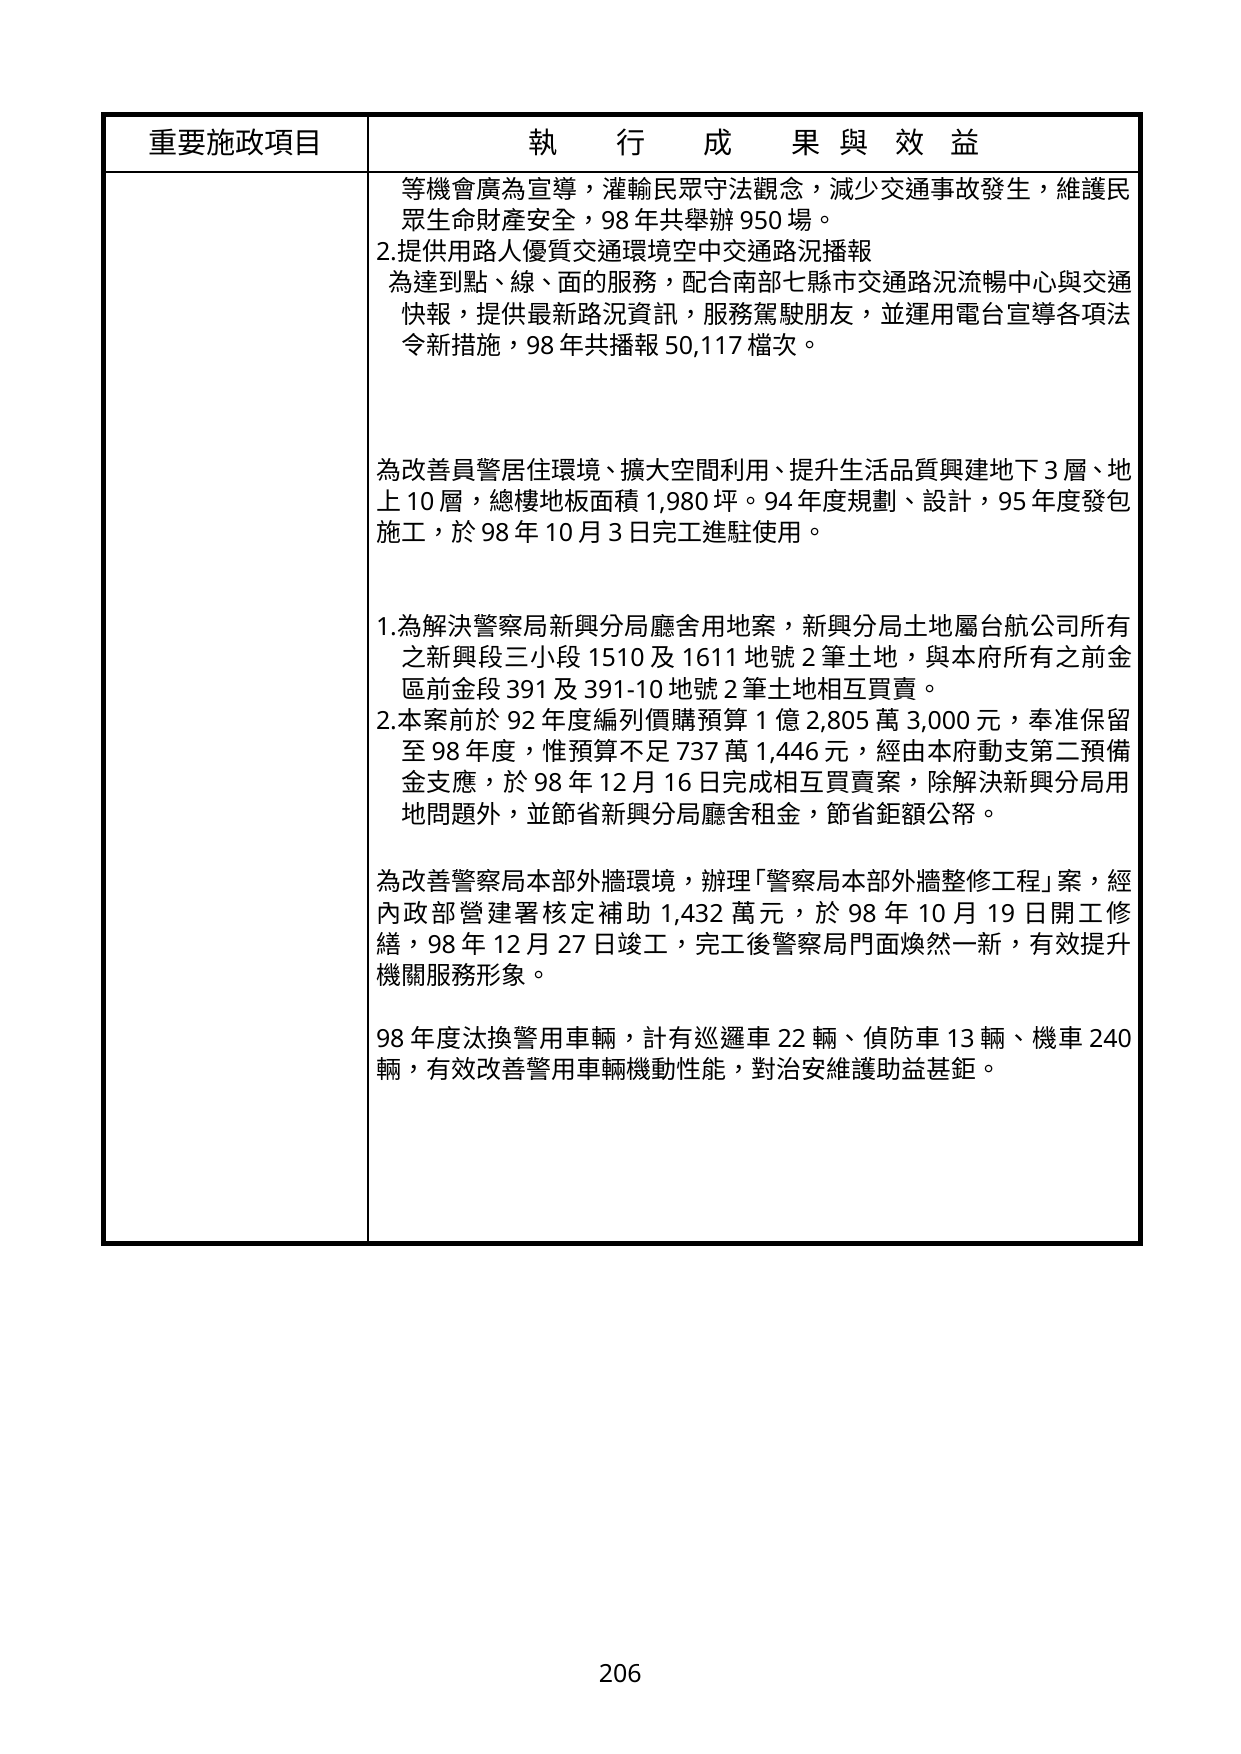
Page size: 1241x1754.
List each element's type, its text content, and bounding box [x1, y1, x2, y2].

table_header 執 行 成 果 與 效 益 [369, 117, 1138, 171]
table_header 重要施政項目 [106, 117, 367, 171]
table_cell [106, 173, 367, 1241]
table_cell 厲行公文稽查提高公文時效及品質。 1.每月定時稽催逾期未辦公文，瞭解各單位辦理公文情形，98年度稽催逾期公文計84 件。 2.98年度公文檢查，自10月13日至10月30日檢查警察局所屬分局暨各科、室、中心、大隊、隊。 對重要工作及工程等實施列管發揮工作績效。 1.依據市政會議主席指示及決議事項辦理。 2.本年度列管10萬元以上營繕工程12案，一般財物採購67案，均依規定列管，每月查詢辦理進度，簽陳機關首長核閱，主辦單位均能全力執行，以符合預定進度。 1.研究與督考 (1)辦理年度施政計畫及各項工作報告 依規定配合年度預算及實際需要編訂98-101年中程施政計畫、年度施政綱要、年度施政計畫與先期作業審查、辦理年度績效評核、年度施政績效成果報告等。 向市議會及立、監委蒞臨高雄市考(巡)察時提出工作報告。 (2)分局、派出所導入ISO品質管理系統 依據內政部警政署97年2月20日警署秘字第0970033177號函，各直轄市、縣市警察局執行ISO9001品質管理系統稽核作業，自即日起由「警察機關提升服務品質推動計畫」接續執行，警察局98年度稽核工作納常態管理方式。 (3)辦理各類人民陳情案件管考 本年度處理院、部、署長電子信箱394件，市長信箱5,633件，局長信箱1,518件，一般人民陳情案件電子信箱7,950件，里業務會報104件，合計15,599件。 (4)發行「港都警政」期刊 報導警政作為與優良績效，闢建警民溝通平台，分送各機關、團體及里鄰長等，深入社區傳達警政訊息，目前已發行至第24期，每期約18,000本，獲得諸多正面迴響，扮演著警政行銷的重要界面。 2.文書處理及檔案管理 依照「文書處理手冊」、「高雄市政府文書處理實施要點」、「公文電子交換推廣執行計畫」、「檔案法」及其他有關法令辦理。 1.整備作業機制，健全業務管理 配合行政程序法規定暨本市治安需求，定期檢討警察局主管自治條例及相關行政指導計畫，達到依法行政、正確執法之要求。98年11月13日高市警法字第0980069188號函頒「高雄市政府警察局強化法制作業推展計畫」乙種。 2.強化服務功能、維護員警權益 (1)因公涉訟部分：洩露國防以外秘密罪2件3人、傷害罪1件1人、圖利罪1件3人，計4件7人，進行追蹤訪視，提供法律協助，確保員警權益，適時傳遞關懷員警之用心。 (2)受理國賠事件部分：計有16件。 3.規劃法制訓練，提升執法效能 (1)毎季規劃結合常年教育學科訓練，納入法律知識教育課程，針對重要警察相關法令，辦理法律知識專業講習，並舉行4次法令測驗。 (2)編印「2009年世界運動會警察勤務常用法令輯要」，分發各勤務單位參考，並獲國立中央圖書館、市立圖書館、警大及警專等學術單位典藏。 (3)依據法理並參酌臺北市作法，研擬「遊行陳抗專區」專案研究報告，以供本市辦理世界運動會期間，處理群眾事件之參考。 4.充實法制資訊、因應治安需求 購置法律百科全書，充實警察局法律圖書室書籍；訂閱月旦法學台灣法學雜誌等月刊等，計84本，供員警閱覽(借閱)，藉以提升員警法學新知。 5.結合民間資源，厚實服務質量 98年度分別於2月24日、4月28日、6月4日、9月9日、10月30日及12月25日，共計6次邀請義務法律顧問至警察局進行法律諮詢座談會，並將座談內容作成紀錄函發各單位供同仁執法上之參考。 6.建構聯繫網路，強化法律諮詢 為適時提供員警最新法律工具書，提升執法品質與效能，精進法律常識，協助警察局同仁訂購98年版口袋型「警察法令輯要」1,027冊，俾同仁即時參酌最新法令。 1.厲行人事公開與考核，及時獎懲，以激勵士氣 (1)厲行人事公開，對員警之陞遷，均依「公務人員陞遷法」、「警察人員陞遷辦法」規定，提本局人事甄審委員會，衡 酌當事人之年齡、體力、品操、學經歷、才幹等條件並兼顧其家庭之安定，力求適才適所。 (2)新進人員： 警察官職務依本局缺額情形，報請警政署按專長分發警察大學畢業生及各縣市統調調入警察局人員，俾使學以致用，本府警察局98年度計獲分發警大畢業生及統調人員共28名。 一般行政及技術人員除由現職人員合於資格者調升外，均報請市府轉報行政院人事行政局分發考試及格人員派補，本府警察局98年初等考試一般行政類科98年4月份分發4人，98年地方政府特種考試三等考試人事行政類科分發1人、技術員1人、五等考試一般行政類科分發7人，98年10月份高考三級機械工程、土木工程各分發1人，共計15人。 (3)依據「公務人員考績法」、「公務員懲戒法」、「警察人員管理條例」、「警察人員獎懲標準」、「行政程序法」等有關規定辦理重獎重懲、即獎即懲，以適時獎優汰劣，發揮獎懲功效，本府警察局98年全年辦理獎勵案件總計89,716人次，懲處案件總計2,353人次，懲戒4人次，免職1人。 (4)員警考績以平時考核為重要依據，並依「公務人員考績法」、「行政院及所屬機關公務人員平時考核要點」及銓敘部有關規定辦理。 2.照顧退休員警及在職亡故暨因公殉職員工遺眷 (1)賡續辦理退休、因公殉職員工及在職亡故員工遺眷三節慰問， 本府警察局98年度辦理三節慰問金計發放3,380人次。 (2)依據考試院「早期退休支領一次退休金生活特別困難之退休公教人員發給年節照護金作業要點」之規定，賡續辦理本府警察局早期退休支領一次退休金生活困難人員年節照護濟助金之核發，照顧早期退休員警，98年核發早期退休人員三節特別照護金計33人次。 3.充實人事資料 員警任免、遷調、銓審、考績、獎懲等資料，隨時以電腦建檔更新，供遷調考核之運用，本府警察局98年計更新139,873筆資料。 4.女性主管參與決策-派任基層派出所女性主管 為落實性別工作平等，爰參照地方制度法第33條第4項修正「警察局分駐(派出)所所長推薦甄試作業規定」第四點前段如下：『遴任順序：按上揭總成績高低順序依第七、八、九序列職務人員分別列冊候用，如有女性候用人員，每遴任4位候用人員中至少應有1位女性。……』。派補辦理情形如下： (1)警察局刑事警察大隊偵查員周美鳳於98年6月22日調任左營分局啟文派出所巡官兼所長。 (2)警察局保安警察大隊警務員謝玫妃於98年9月1日調任前鎮分局前鎮街派出所警務員兼所長。 5.98年度健康檢查 (1)賡續推動執行市長之政策，98年度警察局暨所屬單位參加健檢人員計858人，積極鼓勵同仁參加健檢，並以公假登記，經費編列332萬6,000元。 (2)經檢查發現同仁有罹患脂肪肝、心律不整、膽固醇過高、高血壓等情形，治療後健康情況良好。 1.編製預算及審核經費 (1)編製年度預算及分配預算執行遵照「預算法」及「會計法」辦理。 (2)確實審核經費收支及會計帳務處理 遵照「會計法」、「政府採購法」及「內部審核處理準則」、「支出憑證處理要點」等辦理。 2.公務統計 建立統計資料檔案，辦理應用統計分析。 (1)遵照「統計法」及「高雄市政府警察局公務統計方案」辦理。 (2)編製警政統計指標及建立統計資料庫。 (3)編印「高雄市警政統計年報」第6期。 (4)編製「高雄市縣合併警政統計分析」。 1.預防貪瀆不法 (1)編撰本府警察局政風狀況整體分析評估報告，加強發掘機關內部各項可能妨礙興利之業務及人員，分析、探討癥結所在，研提具體改進措施、解決辦法或防制作為。 (2)召開本府警察局政風督導小組會議，發揮政風督導小組策劃、督導、管考功能，並有效落實議案執行。 (3)加強政風法令宣導，建立廉能行政共識，每月編印「政風園地」刊物，計12案次。 (4)依據本府警察局業務防弊措施，並經常實施業務稽核，對生活違常之員警適時導正，本年度計辦理專案稽核2案次、一般性稽核24案次。 (5)發掘員警實踐端正政風之優良事蹟，適時表揚，以收激勵之效，本年度計有獎勵2案6人次。 2.積極查處貪瀆不法 (1)設置檢舉貪瀆專用郵政信箱、電話、傳真及電子信箱，並運用本府警察局網頁及活動宣傳海報、看板等，加註檢舉管道及廉政宣導標語，鼓勵檢舉貪瀆不法。 (2)對檢舉案件予以列管追蹤，依法查處，本年度上級交查、自檢及受理民眾檢舉案件經查處結果，計函送偵辦6件、行政處理9件、澄清結案37件。 (3)就政風訪查所得民眾反映事項及政風興革建議事項，上級交辦交查或經媒體報導批露等案件，深入查察是否涉及貪瀆不法。 3.維護公務機密安全 (1)每月摘錄報章、雜誌及網路等有關機密維護法規及洩密案例編入每月政風刊物供同仁閱覽，加強保密宣導，養成良好保密習慣。 (2)針對營繕工程等重大採購招標案及評選作業，均派專人監標，並協同業務主管單位落實專案保密措施，防範洩漏應機密之內容，衍生不法弊端。 (3)協同資訊業務主管單位，加強電腦機密稽核，防範電腦洩密及不法情事發生，每月並會同資訊單位辦理資訊安全稽核，計11案次。 (4)辦理機關定期、不定期機密維護檢查，發現缺失簽請改善，計實施保密檢查67案次。 4.落實機關安全維護 (1)摘錄報章、雜誌及網路等有關機關及資訊安全法令案例，以編印刊物等方式分發各單位同仁傳閱，並藉由法令測驗、有獎徵答等方式，提升員工機關安全維護認知。 (2)針對所屬各單位實施定期、不定期機關安全檢查，發掘缺失並適時改善處理，計實施安全檢查67案次。 (3)春安工作及十月慶典等專案計畫通函所屬各單位切實加強各項維護措施，確保機關安全；另配合機關重大活動，執行專案安全維護，確保出席長官及參加人員安全與活動秩序，俾使活動順利進行。 (4)蒐報陳情請願預警情資，通知各業務管理機關疏處並協助執行陳情事件現場安全維護工作，全年度計蒐報危安事故資料或協處陳情請願情資計72件。 1.警用無線電器材設施管理維護，確保通信暢通 (1)每月定期維護校正本局中繼系統及5站轉播站台，有故障即時完成修護，確保系統站台正常運作。 (2)檢測修護各型無線電機，計固定台18部，車裝台85部及手攜台285部，以維無線電機正常功能。 2.各轉播站台不斷電系統、發電機、冷氣機及電源線路維護 (1)5月及11月定期檢測各轉播站台不斷電系統(UPS)共10部，並更換警察局局本部及壽山站台不斷電系統電池組(共60個)，確保正常充放電功能。 (2)壽山站台發電機檢修及各站台油量補充共600公升。 (3)楠梓及壽山站台冷氣機檢修。 3.按裝固定台無線電機 (1)配合高雄世運舉行，於世運主場館及各競賽場館按裝中繼式轉接設備3部及行動式車裝台25部，計出勤35人次，俾利勤務現場通訊連絡。 (2)配合三民第一分局、哈爾濱所等單位辦公廳舍新建或遷移，派員移裝固定台無線電機共6部。 4.各轄區無線電通況測試、調整及設定 (1)每月排定人員至各分局、大隊做無線電機保養督導，並指導各員警無線電機正確使用及簡易檢測方法，做好定期保養工作。 (2)定期至各分局、大隊做無線電通況測試，並做頻率功率調整校正，計校正3,589部無線電機，以提高通訊品質，改善通況不良現象。 5.添購各項無線電機配件及維修器材，因應汰換需求 (1)依需求增購各項無線電機配件，計手攜機電池3,000個、手攜機天線1,700支、手攜機皮套1,000組、蓄電瓶22個、交換式電源供應器20台及其他維修工作零配件等，俾利汰換更新。 (2)增購天線測試器，俾利固定台天線、纜線發射傳輸檢測。 依高雄捷運工程路段規劃進度，回復因施工遷移之本府警察局管線工程，確保線路正常通訊。 1.市區警訊電纜地下化 (1)交換總機設備定期實施檢測、保養，遇有故障，即時維護。 (2)地下管線每日派員巡查，人孔蓋損壞立即修補或換新，以維路面完整道路暢通。 2.警用電話設施及地下管線管理 (1)線路定期測試檢查，故障即時修護。 (2)增設及臨時電話線路之架設，以供通信聯絡之需。 3.儀表、工具器材管理及添購 (1)儀表、工具器材設專人管理並保養。 (2)依實際需要添購汰換 4.本府警察局暨各分局十一套數位電子交換機系統設備保養維修為使警察局各單位勤〈業〉務推行順遂，警用電話運轉連線正常，與廠商簽訂維修合約，每月定期保養，突發故障則隨時通知檢修，保持線路暢通。 1.舉辦記者會、主動發佈新聞，宣導便民措施、工作績效、員警優良事蹟 (1)報告警政措施或專案專題報告，聽取媒體意見，以達雙向溝通，本年度辦理4次。 (2)主動發佈新聞，宣導警政措施、工作績效、員警好人好事等事項，計發佈新聞1,123件。 (3)各種重大活動安排記者實地採訪96件。 1.推行「全面提升服務品質方案」，以「企業管理」及「顧客導向」之理念，傾聽民眾聲音，改善服務態度，提升整體服務品質。 2.議會開會期間之聯絡、議員質詢事項之處理及議員囑託服務事項之辦理，俾透過服務、溝通，推動各項警政措施，本年度受理各級民代各類囑託案件(有紀錄)462件。 3.本府警察局、各分局邀請各社團、機關、學校蒞局參觀(訪)，讓市民進一步瞭解各項警政措施並提供建言，作為規劃警政措施之參考。 1.本府警察局推動98年度防毒系統全面改版為病毒阻斷率最高之卡巴斯基防毒系統，防護各類主機、重要系統及使用者，並提升系統執行效能，為達交叉掃瞄軟體之效，本年度亦導入另一套防毒系統。 2.賡續推動警政署人事資訊管理、勤區查察作業、教育訓練、督考評鑑、關聯式分析平臺等系統。 3.賡續推動警政署受理民眾報案ｅ化平台系統上線使用。 4.本府警察局推動自行車防竊標碼登錄服務系統。 1.本府警察局賡續辦理區域聯防之SOC與側錄系統，統一各分局、大隊及派出所線路，集縮進局本部，維運管理各所防火牆及VPN等設備計75項設備，集中管理、增進安全。 2.本府警察局推動、建置SOC(Security Operator Center)中心，以符ISO27001/BS17799資安規範。 3.賡續辦理「警政專用網路暨查訪報告考核資訊系統建置案」，導入點對點獨立專線連結警政署，與機關現行內部網路實體隔離，實施單位為外事科及保防室。 4.本府警察局推動資訊室專屬機房暨入口網通過ISO27001/BS17799資訊安全管理規範，本年度已通過驗證、取得國際證書。 5.98年度導入防毒牆anchiva1000FXT，與警察局既有防毒系統結合，維運本局電腦安全。 6.配合警政署推動M-Police行動警察建置案，整合線上查詢警政治安資料庫。 7.配合警政署推動「停車數位多元查詢系統」案，提供失車查緝之查詢利器。 8.配合警政署推動「關聯式分析平臺」，提供以人、車、物、案為主之關聯資料查詢。 9.本府警察局增置個人電腦15部、KOC個人電腦25部、筆記型電腦2部及伺服器2部。 10.本府警察局每月定期對電腦、主機實施保養維護。 1.本府警察局鼓勵同仁參加人力發展局之電腦基礎教育訓練，計235人次、458小時。 2.本府警察局參加人發局資通安全實務班8人次、32小時。 3.參加警政署98年度資安法令及資訊攻防演練研習共識營3人次、32小時。 4.參加警察大學資安研習會2人次、6小時。 5.自行辦理一系列OFFICE 2007課程，計360人次、42小時。 1. 犯罪少年統計 本市98年犯案少年(經少年法庭裁定列管或有觸犯法令者)計有1,039人(男851人，女188人)。 2.列管少年查訪與輔導 本市列管少年共106人(男81人，女25人)，定期查訪約制，本期共實施查訪938人次，留隊輔導30人次。 3.加強實施「有效取締不良場所」工作 98年共實施專案臨檢59次，勸導登記18,614人，移送少年法院60人。 4.持續實施「春風專案」 結合社會局、教育局、衛生局、民間公益團體，共同辦理各類公益活動，本期共舉辦「菩提兒童、青少年營」、「夏日高雄─青春心花young遊樂會-宣導晚會」、「熱力青春follow Me快樂暑假好活力宣導園遊會、演唱會」、「少年法院輔導飆車少年1日體驗營」等團體輔導活動共226場次、參加人數約121,660人次。 5.追蹤訪查中輟學生 建立中輟學生之名冊，執行個案追蹤輔導，使其返回學校復學，並防止其誤入歧途，期能改過向善，98年共查訪158位中輟生。 6.執行「暑假期間保護青少年安全─青春專案工作」 暑假期間為確保青少年安全活動，維護其身心健全發展，結合中央與地方政府力量，積極規劃各項體能、休閒及知識學習活動，預防偏差行為及被害，營造優質青少年成長環境。 配合各科、室組織功能，循法律規定，促使漸次完成並檢討工作成效以求改進。 加強業務管理，提高行政效率，發揮行政功能；配合各科、室組織功能，循法律規定，促使漸次完成並檢討工作成效以求改進。 1.善用社會人力，施予專業訓練，加入社區巡守工作，強化里鄰、社 區安全防衛體系，協助警察工作。 2.94年招募成軍計有393名，95年因故辭(退)職41名，96年再招募168名，目前總計有449名市民熱心加入，輔助正規警察，在深夜時段梭巡於各街道，協助防災救護與家暴防制，守護社區安全。98年「社區輔警」執勤時段(凌晨0-6時)，各類竊案發生數，較97年同期減少36件，發生率下降2.46％。 1.成立「勤務規劃審查小組」 為提升警察勤務功能，跳脫傳統思維模式，特別成立「勤務規劃審查小組」，針對勤務單位各時段不同之治安需求，規劃調配適當之警力，並就警力作最有效之運用，達到維護轄區治安之目標。 2.規劃威力路檢，加強聯外道路掃蕩 本府警察局各分局及保安大隊每週規劃4至5次聯外道路威力路檢勤務，路檢地點均規劃於本市聯外道路或重要路口，藉以嚇阻不法份子進入本市犯案，有效改善治安。 3.有效運用組合警力，主動打擊犯罪 (1)98年度上半年每日機動巡邏組1,822組，每網2至3人，共動用3,666人次。 (2)98年度下半年每日機動巡邏組1,708組，每網2至3人，共動用3,408人次。 (3)98年全年度機動巡邏組共計644,225組，每網2至3人，共動用1,288,450人次。 查處妨害風化(俗)行為，防制色情氾濫，98年計查獲妨害風化(俗)案件323件、948人。經警政署評定，本府警察局查獲色情場所部分，年達成率為139％(全國甲組第二名)；查獲色情廣告部分，年達成率為320％(亦列全國甲組績優單位)。 1.針對違法、違規行業、搖頭店、舞廳、地下舞廳、吸毒、販毒、色 情表演、變相營業等場所全面加強臨檢舉發，期能有效遏止犯罪，淨化治安。 2.98年全年取締搖頭店、重大色情、電玩賭博案，將違規營業場所移送經濟發展局等目的事業主管機關裁罰計罰鍰20家、拆除違法隔間36家及停止供水電處分2家。 取締電子遊戲場經營賭博電玩及無照電子遊戲場，98年計查獲非法電玩115件、183人、1,056台，達成年目標值102％。 1.98年遴選召訓新進人員11名，目前任務編組成員24名(男16名、女8名)，置隊長、副隊長各1名。 2.98年「觀光騎警隊」為民服務績效累計達2,224件(含提供民眾諮詢輔導、防溺宣導、交通秩序維護、協助迷童返家、協助受傷民眾就醫、初步受理失竊案件、協助排解民眾糾紛、提供照相合影等)；騎警隊另配合本府各局、處及公益團體推展政令，參與專案活動計35場次，大幅增進警察親民形象，有效提升治安滿意度。 1.針對本市自行車道系統加強違規取締，以維護市民安全順暢之騎乘空間，98年計取締31,959件；「鐵馬騎警隊」另配合本府各局、處及公益團體參與各項遊行踩街專案活動計12次。 2.98年增購執勤用自行車164輛，強化治安維護陣容 「鐵馬騎警隊」成軍後，即在本市各自行車道系統，提供市民即時貼心的治安與交通維護工作，有效協助本府營造一個兼具節能、環保與健康有氧的自行車道路系統，讓高雄港都邁向生態城市的新里程。 持續整頓取締違規攤販維護市容，98年取締違規攤販舉發7,325件、拆除攤架2,548件、勸導48,953件。 1.配合市府推動志工人口倍增計畫，提升民眾對警察維護治安之滿意度，本府警察局於91年10月成立警察志工大隊，為全國警察機關最早運用志工協助為民服務之單位，至98年12月底止，總計有志工11個中隊、56個分隊、1,870人。 2.98年志工走入社區訪視宣導1,572次、協助關懷被害人3,827次、救濟急難493件、協助其他為民服務事項5,467次、表揚志工(含發佈新聞)241次。 為加強美國在台協會高雄分處、日本交流協會高雄事務所及馬尼拉經濟文化辦事處高雄分處等外國機構及其所屬官員之安全維護，本府警察局每週皆有排定外籍機構安全維護巡邏4次以上，並於轄內各外籍機構巡邏箱巡簽，定期與各機構保持聯繫，同時於各外籍機構人員住宿處亦設簿巡簽，以確保人員安全。 1.對蒞臨參觀訪問之各國人士，妥訂適當參觀訪問程序，並視邦交國關係予以適當禮遇。本府警察局對於訪問外賓均有排定專案勤務，針對外賓交通及住宿安全進行安全維護。98年度共計執行敦鄰演習1件、一般外賓安全維護13件、訪局外賓12件。 2.接待國際警察人士 本府警察局辦理相關業務均比照一般外賓接待流程，編排專案勤務進行訪轄國際警察人士安全維護。 執行2009年世界運動會外國選手等安全維護工作，本府警察局除設置24小時外事服務站，由4名外事員警日夜輪值，服務、處理世運外賓、選手有關語言問題及涉外事件外，同時於31項賽事均派遣2-4名外事安全聯絡官(共114人)，針對特殊國家如以色列、美國、英國、伊拉克、伊朗等國家，派遣專責外事聯絡官執行安全及聯絡工作，每天均全程至飯店接送選手至場館比賽後，再接送回飯店交前進指揮所接管，另配合轄區分局執行如美國之夜、貴賓之夜、選手之夜等活動維安工作，其間未發生涉外案件，外國選手等無發生治安事故，執勤人員勤務落實、認真，圓滿達成任務。 1.重要時段針對各外籍機構，編排巡邏勤務，並循主官、管系統加強督導。 2.對涉外案件依據現行有關法令妥善處理。 (1)機警妥適處理涉外案件，以免事態擴大，重大案件立即陳報上級。 (2)98年度共計處理涉外案件211件211人(含處理外國人犯罪案件33件33人、處理外國人被害案件28件28人、處理涉外交通事故34件34人、受理外僑【勞】報案紀錄及處理其他涉外消費與各類糾紛案件116件116人)。 1.主動與各有關保防單位密切協調配合，期使工作完密無缺，達成任務。 2.運用直接、間接接觸方式深入調查蒐集。 1.依據 總統於91年6月12日華總一義字第09100119240號令公布「警察刑事紀錄證明核發條例」辦理。 2.98年度核發警察刑事紀錄證明書共計9,163件。 1.依據行政院95年11月8日院授研綜字第0950021994號函頒「防制人口販運行動計畫」(反奴專案)發各單位執行，澈底瓦解在台人口販運集團。 2.98年度反奴專案執行成效如下： (1)查獲非法仲介外來人口非法入境、虛偽結婚、從事賣淫(妨害風化)、買賣、質押人口或剝削勞力、摘取其器官販賣者97人。 (2)查獲外來人口違反社會秩序維護法第80條之妨害風俗者22人。 (3)查獲外來人口觸犯刑法妨害風化罪者5人。 (4)查獲外來人口虛偽結婚者68人。 (5)查獲外來人口非法入境者28人。 1.依據內政部警政署98年8月18日警署外字第0980134983號函頒修正「查處外來人口在臺非法活動實施計畫」辦理。 2.98年度查獲逃逸外籍勞工139人。 1.於98年5、6月份聘請耶穌基督後期聖徒教會外籍傳教士至各分局、大隊，利用聯合勤教時間義務教授同仁實用基礎英語對話。 2.於98年3月11日及10月8日分別假警察局三樓大禮堂舉辦劍橋英語檢測及多益普及英語測驗，並於9月2日上午9時30分至11時30分假警察局三樓大禮堂舉辦多益普級測驗說明會，特邀請美國教育測驗服務社(ETS)經理邱愉湘指導同仁拿分要領，俾對測驗更臻瞭解及熟悉考試題型、應試技巧。至98年12月止，警察局員警英檢通過率已達22.24%。 3.購買英語線上數位教材掛置於本府警察局內網供同仁24小時線上學習。 4.購買英檢參考用書，配置於各單位，供同仁借閱自修研讀。 5.不定時提供同仁相關英語檢定考試訊息。 為推展外來人口各項犯罪預防工作，強化為民服務品質，依內政部警政署98年8月14日警署外字第0980134004號函頒「外事警察勤務區訪問服務作業規定」發各單位，落實推展外事警察勤務區訪問服務工作。 1.依據「臺灣漁船船主境外僱用及接駁安置大陸地區漁船船員許可管理辦法」。 2.本轄目前有前鎮漁港岸置所1處、小港臨海新村及旗津上竹里漁港(旗津漁港)、旗津中洲漁港暫置碼頭2處，98年度無重大涉外治安案件發生。 1.列管警察局各單位受理家庭暴力案件暨統計分析，並督導各單位落實執行暨宣導服務及處理之態度，確保被害人權益及安全。 2.維護受暴、受虐婦女出庭應訊之安全，派遣警力陪同出庭。 3.協助被害人轉介緊急安置與輔導服務。 4.98年受理家庭暴力案件3,454件、外籍家庭暴力案件135件、大陸港澳家庭暴力案件122件、原住民家庭暴力案件22件、代聲請保護令75件、協助聲請保護令516件、執行保護令1,009件、逮捕現行犯78人次、違反保護令罪件數132件、交保飭回69人次、執行戒護出庭4件。 1.專責24小時受理性侵害案件，陪同被害人驗傷、採證、製作性侵害被害人調查筆錄。 2.落實執行建立全國性侵害加害人檔案資料，並將警察局偵辦之性侵害加害人列為治安人口加以管控。 3.設置24小時電話專線(07-2716658)，提供婦幼安全諮詢、緊急救援服務，協助轉介社福單位輔導或緊急安置。 4.持續實施本轄受理報案之性侵害案件及偵辦連續或嫌疑人未明之性侵害案件現場處理、調查、偵查及移送等相關事宜之簡化處理流程(性侵害案件減少被害人重複陳述作業流程)，避免被害人二度傷害。 5.98年受理性侵害案件249件、進入減少被害人重複陳述作業案件71件。 1.透過各婦女、公益團體辦理各類大型宣導活動，推動全民參與治安維護。 2.製作婦幼安心手冊、家庭暴力防治手冊、兒童安全手冊、如何防止性騷擾及性侵害、防搶DIY，教導如何防搶及防治性侵(騷)等文宣品及宣導品，提醒婦幼朋友注意人身安全。 3.98年辦理宣導387場次，受惠人數達404,013人。 4.本府警察局全球資訊網站設置「婦幼安全生活空間資訊網頁」，公布本市「愛心服務站」、「治安顧慮地點」、「警安電子地圖」等資訊，並定期上網更新，提供安全通報與服務，使婦幼安全保障更臻完善。 1.配合本府教育局辦理「校園安心走廊之愛心服務站」建構事宜。 2.結合女義警、社區導護志工，協助執行護童專案，共同建立學童安全網路，確保學童上下學安全。98年結合女義警協勤護童勤務共計12,265人次。 3.每日上下學執行校門口交通指揮及校園週邊巡守，嚴防學童遭性侵害、綁架及意外事件發生。確實維護學童上下學安全 1.受理迷途婦幼案件，即刻查尋通報協尋，同時發布新聞及廣播，儘速完成家屬認領作業。98年計受理照護迷童老嫗3次。 2.受虐兒童、棄嬰及精神異常、酒醉、企圖自殺、路倒婦女等予以保護或送醫、轉介安置。 3.支援各分局、大隊搜身採尿勤務及聚眾活動、違建拆除暨協助偵查刑案。 4.推動執行各項婦幼安全工作、案件偵處及協助偵查犯罪事，落實保障婦幼安全。 1.成立兒童及少年性交易防制小組，辦理有關兒童及少年性交易案件之預防、偵查及移送等成果資料電腦建檔工作。 2.為被害人、性侵害防治中心、主管機關與分局聯繫窗口，並依性侵害防治作業處理程序通報，製作筆錄及協助被害人24小時移送緊急收容中心及性侵害防治中心轉介輔導等後續事宜。 3.落實辦理兒童及少年性交易防制宣導，確保兒童及少年權益，免於身心受創。 4.98年查獲違反兒童及少年性交易防制條例案件計104件、177人，其中未成年犯罪案件為35件、35人，約33.7％。 1.依據「警察機關保護兒童人身安全工作手冊」訂頒「本府警察局落實兒童及少年保護家庭暴力與性侵害事件通報及防治工作實施方案」，落實辦理兒童保護案件。 2.積極查尋偵辦、棄嬰(童)協尋及兒保個案之生父母及家屬出面處理計92人，協助家庭團圓。 1.各分駐(派出所)員警於勤務執行中，發現上列情形家庭，除依高風險家庭評估表進行初步評估外，並通報本府社會局，以利輔導安置或提供必要之處遇，另通報轄區分局家防官、警察局婦幼隊，以利追蹤管制。 2.警察局通報之高風險家庭個案，經社會局評估後，遇有危險衝突需警察機關協助查訪者，分局家防官或原通報員警協助進行查訪，並依查訪結果採取適當之防制措施。 3.主動發掘家庭功能不彰，致兒少未獲適當照顧之高風險家庭，提升警政通報率及通報品質，與社政、醫療、教育等網絡共同促成三級預防工作。 4.落實高風險家庭個案之通報並協助查訪追蹤及採取適當之防制措施。98年計通報高風險家庭個案227件，開案133件。 1.實施單一窗口受案機制，管制性騷擾事(案)件之通報、結果通知書製作，嚴格要求所屬於法定移送期限內發文以確實保障當事人權益，98年計受理性騷擾案85件。 2.依性騷擾防治業務量，本府警察局所屬各分局目前均置家防官1名專責辦理性騷擾業務；另各分局所屬派出所、偵查隊及少年隊、婦幼隊等均可受理民眾報案、提供相關資訊。 3.招募並培植女義警計239名，將性騷擾防治納入常訓教材，俾協助性騷擾防治之推展。 4.辦理教育訓練，98年9-10月至各分局派出所、偵查隊實施教育訓練，計30場次、1070人受訓。98年9月，並主動至各分局講授性騷擾防治實務，落實基礎紮根之工作。 5.98年第1季學科常年訓練邀請專家學者講授『性別主流化』計4梯次，破除性別迷失，落實推動兩性平權。 6.警察局婦幼警察隊網站設置「性騷擾」Q & A及案例篇。 1.修訂戰時警務工作計畫。 2.配合萬安演習舉行實兵演習(丕基計畫)。 3.本府警察局編成4個機動中隊，每月訓練4小時。 1.配合後備司令部辦理年度戰備檢查獲評績優單位。 2.接獲召集令後轄區警員專差送達計159,201件，全年度無缺失。 1.運用軍、憲、警、社區輔警、替代役、民防、義警及民政機關里鄰等民力計71,069人次，強化犯罪預防、交通疏導及為民服務等措施。 2.「治安平穩、交通順暢、服務熱忱」三大主軸，落實社區警政，預防刑案發生，加強交通疏導，提供貼心服務，經警政署評核治安項目部分列為優等、交通項目列為甲等、服務項目列為優等。 1.列管一般槍砲185支、自衛槍枝95支、射擊運動槍枝363支、原住民自製獵槍及漁民自製漁槍44支，合計687支；列管刀械計191枝。 2.列管槍枝、刀械異動依規定辦理，查有不良紀錄或不宜置用者，交各分局勸導收購。 1.據內政部頒佈「建立全國社區治安維護體系-守望相助再出發方案」，加強推行守望相助組織工作(巡守隊、巡守組)並輔導裝設錄影監視系統，共同維護地方治安。 2.以分局為單位，分上、下半年實施巡守人員常年訓練及志工基礎訓練，提升志願服務工作品質及強化協勤能力。 3.98年度編列預算208萬作為巡守隊評核獎金，由各分局會同區公所辦理評核，計選出120個績優巡守隊依等第發予獎金。 4.輔導民生里等15個里守望相助隊、社區發展協會，參與內政部營造補助各11萬5,000元，合計172萬5,000元，作為巡守隊裝備購置及相關治安事務運用。 5.98年12月底守望相助巡守隊計有365隊。 1.受理集會遊行案件計209件(集會149件、遊行51件、室內集會9件)，動用警、民力2萬2,926人次，隨到隨辦，對合法舉行集會、遊行(包括無須申請許可及經依法申請許可並遵守法令規定舉行者)，協助其維護秩序，防止其遭受滋擾。 2.對依法應申請許可而未提出或提出申請未經許可而擅自舉行，或依法申請許可而舉行中違反法令者，視現場狀況，於完成警告、制止或命令解散等法定程序後取締或蒐證後移送法辦，對施暴之現行犯當場逮捕移送法辦或視狀況依蒐證於事後移送法辦。 依據高雄市遊民收容輔導自治條例、精神衛生法等，嚴密執行精神病患護送醫療，98年全面清查收容輔導遊民工作，清查護送返家247人、收容輔導520人，合計767人。 1.於KOC另獨立成立維安部，由警察局主政，針對2009世界運動會賽事期間選手、裁判、外賓人身及賽事場館、住宿旅館、供膳中心、車輛調度中心、媒體中心、藥檢中心等執行安全維護。 2.於賽前淨化轄內治安環境，對於各種可能發生衝突狀況舉辦演練，並舉辦多項維安講習。分5梯次查核各國來台之貴賓、選手、裁判等人員，過濾疑似恐怖分子欲潛入我國狀況，及時阻擋於境外或原機遣返。 3.函頒世運警衛安全維護執行計畫，針對住宿旅館、比賽場地、供膳中心、車輛調度中心、認證中心、藥檢中心及世運博覽會等，以「一飯店一計畫」、「一場館、一賽事一計畫設1指揮官」原則，分別策訂114項安全維護執行計畫、114項交通管制疏導計畫、80項緊急疏散計畫及77項安檢計畫，並確實依既定計畫落實、嚴密執行。 4.開閉幕典禮、各項比賽場館及住宿地點等使用警力總數60,183人次(含高雄縣政府警察局)，並請求警政署協助支援5,480人次、憲兵協助支援6,000人次、維安特勤警力880人次，防爆警力132人次，防爆警犬警力98人次，協勤志工民力2,665人次，圓滿達成任務。 5.於世運期間確實執行治安、情蒐及特殊國家外賓、選手等安全維護工作，並主動、迅速、圓滿處置外國選手各種臨時狀況計28件。另對陳抗狀況亦群策群力協調疏處，遂能於民主、平和情況下，使開、閉幕及各項賽事得以順利進行。 1.98年度「社區安全e化－網路型數位錄影監視系統」建置案(本市全區)，中央經費補助款3,000萬元，執行世運場館週邊道路及捷運沿線重要道路共100個路口錄影監視器之建置。 2.98年度「社區安全e化－網路型數位錄影監視系統」標餘款增購工程案(本市全區)，中央經費補助款標餘款706萬元，執行防制危險駕車15重要路口、60攝影鏡頭(百萬畫素)監錄系統建置工程。 3.視訊傳輸中心遷移工程案(前金區)，高雄市政府動二預算經費528萬5,601元，辦理廳舍移置及監造採購，於98年12月25日完工，99年1月6日完成驗收啟用。 4.高雄市各區里監視系統租賃案第二期(本市全區)，執行年度97-98年，本府預算經費8,028萬元，在本市183里裝設2,928支攝影機，分3階段驗收，於98年8月全部驗收合格啟用。 5.98年度特別預算加強推動社區安全e化聯防機制-錄影監視系統整合計畫建置案(本市全區)，中央補助經費2億1,853萬4,644元，新建置監錄系統350群組(各16鏡頭)、共5,600具攝影鏡頭、20具車辨鏡頭，預計99年6月驗收。 6.98年度特別預算加強推動社區安全e化聯防機制-錄影監視系統整合計畫維運案(本市全區)，中央補助經費9,290萬元，針對歷年(92、94、95年)警政精進方案建置監錄系統，總共191群組、2,048具攝影鏡頭之維修汰換、纜線地下化工程，預計99年2月驗收完成。 加強組訓與運用 依計畫汰劣擇優整編，每半年舉辦常年訓練一次，平時協助警察勤務。 為增進全民保防意識，本府警察局所屬內外勤單位，利用局務會議、週報、聯合勤教及各種集(機)會，加強保防宣導，強化同仁教育外，另結合轄區民防、義警、協勤民力訓練機會宣導，獲取最新資訊與相關法令規定，全面推動全民保防工作，98年辦理保防教育宣導297,136人次，製作宣導品，分發市民或張貼公告欄，呼籲民眾發現可疑人、事、物立即報案，共維國家安全與社會安定。 98年度實施「社會保防安全防護」，針對轄內各有關對象，包括民營廠礦、民間電信暨觀光保防共計100家，實施保防常識宣傳，並予聯繫尋求協助治安情資之提供及蒐集。 1.舉辦民營機構暨觀光、電信業等「事業關係單位」人員座談會及聯繫會報、計140人參加。 2.大陸地區人民來台觀光，本府警察局編排勤務抽查訪視，發現違法、違規、違常狀況，即以要況報內政部警政署卓參，本轄98年大陸地區人民來台觀光共計4,062團、83,390人次。 1.98年蒐報「 大陸地區人民及香港澳門來台停(居)留」安全調查情勢分析專報計8件，陳報警政署研參，做為政府施政(大陸政策)參考。 2.加強大陸記者、宗教、專業人士等來台情資蒐報，98年執行各項偵防專案工作計80件、827人，圓滿完成交付任務。 3.98年執行大陸地區人民違法加強清查工作計37件(查虛偽結婚入境1件、非法工作或活動1件、來臺賣淫11件、大陸偷渡犯7件、行方不明1人、逾期停留9件、大陸漁工違法上岸7件)。 督導全體員警運用勤務機會全面發掘民瘼，即時反映相關單位處理，並彙編專報60件，提供上級相關單位做為施政參考。 1.運用全體員警與諮詢人員，加強蒐集社會治安情資，掌握全盤社會脈動，防制機先，弭禍於無形，經內政部警政署採用136件。 2.舉辦社調競賽，提升社調績效，經陳報內政部警政署1,215件。 1.一般勤、業務由各級單位擬定工作計畫，並由本府警察局督察室規劃督察人員依工作計畫實施督導，共督導3,818次。 2.針對重點工作，規劃專案督導共22案，有效協助工作推展。98年度實施之重點及專案督導考核如下： (1)98年春安工作。 (2)防盜、防搶勤務規劃執行工作。 (3)防制危險駕車、取締酒醉駕車行為、淨牌專案及嚴懲惡性交通違規大執法。 (4)擴大臨檢專案督導。 (5)菸害防制法新制上路專案督導。 (6)2009高雄燈會專案督導。 (7)98年農、漁會選舉查察賄選防制暴力專案督導。 (8)自行車防竊專案督導。 (9)查緝坊間非法竊聽專案督導。 (10)處理拾得遺失物專案督導。 (11)「安民專案」專案督導。 (12)0517嗆馬保臺大遊行專案督導。 (13)2009世運主場館滿載測試音樂會安全維護專案督導。 (14)刑案紀錄報告表專案督導。 (15)2009世運安全維護-期前整備專案督導。 (16)2009世運安全維護-整備情形專案督導。 (17)毒品危害防制條例修正條文宣導及考詢專案督導。 (18)警察勤務常用法令輯要及員警中英雙語服務手冊考詢專案督 導。 (19)2009世界運動會危安預警情資疏處任務執行情形專案督導 (20)警政署98年7月份署務會報輿情專案報告專案督導。 (21)留置處所安全戒護及械彈、勤務車輛管理專案督導。 (22)莫拉克颱風過後各單位駐地、設備損壞及環境整理等復原情形專案督導。 規劃機動督導2,756次，對重點節日期間及容易發生勤務死角時段及臨時重點工作，隨時規劃編組機動聯合督導，富有機密性。 針對轄內容易犯罪時段、場所，實施各級幹部分層督導(巡)，以求警網勤務落實發揮防範治安事故功能，每週規劃分層督導(巡)，計27班53人次。 嚴格要求報告快、處理快、指揮快、通信快，律定案件報告紀律。受理報案起至處理完畢，均要求做詳實紀錄，並作追蹤督導，以明責任。98年查處違反報告紀律48件、79人。 98年執行中興演習29次、長安演習6次、仁愛演習12次、宏安演習2次、首長勤務(金華)13次，均圓滿達成道路暨蒞臨場所中衛區警衛任務。 警察局為貫徹「靖紀專案」精神，強力查處風紀案件，端正警察風紀，以淨化團隊陣容，型塑警察「廉能、公義、健康、活力」優質形象，98年度查處違法、違紀員警移送法辦案件39件、54人，重大違紀案件50件、56人。 1.賦予各級主官(管)負端正風紀成敗責任，要求其能以身作則，樹立風紀楷模，於年中及年終落實執行考核評鑑工作，確實瞭解屬員工作狀況、學識才能、家庭背景、生活交往及個性嗜好等，期能知人善任，健全內部管理。 2.警察局所屬各分局、大隊每月召開風紀狀況評估小組會議一 次，找出風紀誘因顧慮之場所及有違紀傾向顧慮之員警，並研採防制措施，本府警察局風紀狀況評估小組每三個月召開審核小組會議一次，檢討評核各分局、大隊辦理情形及執行成效等，至98年12月底止，有風紀誘因場所計257處，均列為臨檢、查察、檢肅之對象，有違紀傾向顧慮之員警計312人，均指定其直屬主管加強考核，以防制發生風紀案件。 警察局對員警風紀極為重視，為強化員警守法、守紀精神，平時由各級主官(管)利用晚報、聯合勤教及各種集會機會宣導風紀要求及整飭決心，並製發風紀教育手冊3冊(98年度上、中、下冊)各5,400本及案例教育48則，分發各級員警研讀，每年並舉行法紀教育講習，以期導正員警之觀念及端正風紀之決心與共識。 98年查獲兒少性交1件、4人、職業賭博案5件、49人(其中含1 名員警參與賭博、違法違紀)、賭博電玩案1件、4人、妨害風化案17件、78人，另查獲2名員警渉嫌違紀(未婚生子及涉足賭博場所)。 辦理第45屆模範警察甄選，經內政部警政署核定當選全國模範警察2人，另當選本府警察局模範警察3人。98年本局各單位計表揚510人，經本局審核表揚計72人。 98年度員工慰問計78人，慰問金新台幣20萬8,000元。 由各單位主管利用勤前教育機會，加強宣導改善員警服務態度，並由本府警察局督察室值日督察員每日測試員警服務態度與電話禮貌與單一窗口受理民眾報案，98年度計查測員警電話禮貌2,120人次、優良66人次、不合規定21人；測試員警單一窗口受理民眾報案820人次、優良220人、不合規定12人次，均依規定辦理優劣蹟存記。 1.賡續辦理「提昇員警執法能力訓練進修方案」。 2.98年2月21、22日於本市工商展覽中心，協助中央警察大學辦理「2009年大學暨技職校院多元入學博覽會」招生宣導工作，警察局計畫支援行政事務暨結合保安大隊、刑警大隊及轄區鹽埕分局執行預防犯罪宣導工作，圓滿完成任務。 3.98年8月2日辦理警察專科學校98年正期學生入學考試南區考場各項行政支援工作(計3,842人應試)。 4.98年度配合市政府人發中心開辦基層佐警研習班12期、警政幹部研習班4期、員警情緒管理班6期、警政人員諮詢輔導研習班2期、警務人員樂在工作研習班3期、婦幼安全法令講習班4期、刑事偵防研習班2期，共計1,650人次參加研習。 5.辦理98年度警佐晉升警正官等訓練共計21人參加。 6.98年度辦理警察大學、警專學生寒、暑假至本府警察局各單位實習合計459人。 1.98年警察常年訓練學科講習，每季由各分局、大隊合併二單位集中施訓，以節省受訓員警路程。中級幹部集中警察局施訓，並依勤、業務需要及新頒法令等，規劃各項課程，並敦聘專家、學者授課，共計16,212人次參訓。 2.配合警政署辦理98年重要幹部行政管理研習班，自6月8日至7月22日(共七梯次)，計有55人參加。 1.97年12月8日至98年1月6日止，於中山大學操場辦理警察局98年度常年訓練體技能測驗，計有4,000人受測。 2.98年2月27日在警察局6樓簡報室及5樓體技館辦理常年訓練教官、助教及儲備助教在職訓練教學觀摩研習，以提升常訓師資教學能力，落實常訓成效，確保員警執勤安全，計有38人參加。 3.98年3月4日假楠梓室內靶場辦理警察局98年警察常年訓練手槍射擊比賽成果驗收，計有259人受測。 4.警政署98年長槍射擊測驗，於98年3月18日在高雄縣舉行，本府警察局受測人員共計50人。 5.98年4月11日警察局協辦『鐵馬犇治安，熱鬧迎世運』活動，編排柔術表演並結合特勤戰技操演，過程圓滿順利。 6.98年5月11日於警察局六樓簡報室及五樓體技館辦理98年5月份警察常年訓練技術教官暨助教師資教學在職訓練，參訓人員計有教官、助教及儲備助教共37人。 7.警察局為追蹤評核強化員警執勤安全組合訓練成效，並提升員警執勤、自衛戰技能力、確保服勤安全，自98年6月1日至6月30日止實施98年上半年組合訓練測驗。 8.警政署98年常年訓練手槍射擊暨綜合逮捕術成果驗收，警察局列為甲組南區中籤單位，於7月8日在警察局楠梓室內靶場舉行。計有124人受測，其中手槍射擊成績總平均分數為69.952分，綜合逮捕術為85.96分。 9.2009年世界運動會比賽項目，其中柔術係警察局推廣認養項目之一，推廣工作團隊成員中，警察局教官顏明正榮獲擔任2009年世界運動會國家教練，帶領國家代表隊榮獲二面銀牌，並於7月28日11時在總統府獲總統召見嘉勉。 10.警察局98年員警常年訓練手槍射擊成果驗收，於10月5-30日每週一至週五8時至12時及13時30分至17時30分，假警察局楠梓訓練中心室內靶場實施。 11.警政署98年警察常年訓練手槍射擊成果驗收不及格人員補測，南區部分於10月16日10時30分假警察局楠梓室內靶場舉行。 12.市政府11月1日15時於左營蓮池潭舉辦「2009高雄左營萬年季-台客舞萬年」表演活動，警察局配合動員內勤同仁、志工、替代役及協勤警力等計832人參與盛會，全體上下同心發揮團隊榮辱與共精神，圓滿達成任務。 13.警察局98年度第2次候用偵查佐甄試作業，於11月3日9時辦理射擊測驗，11月4日16時辦理3,000公尺跑步測驗完竣，計有63名報名參加測驗。 14.98年11月16日至12月25日止，於市立美術館廣場辦理警察局98年度常年訓練體技能測驗，計有4,000人受測。由教官先行針對「盤查人車、簽章要領、取締酒後駕車、搜身、加銬等標準作業程序」進行施教，加強灌輸員警執勤時危機意識與觀念後再實施體技能測驗。 15.98年11月16日至12月15日止實施98年下半年組合訓練測驗，計有13警組、27人受測。 16.強化教官、助教陣容與素質，厲行教官、助教輪調與技能培訓制度。 17.為強化員警執勤安全訓練，98年度特規劃編組技術教官團成立「執勤安全督考小組」，持續於日、夜間赴各分局轄區治安要點實施線上教學、考詢共計42次，落實教育訓練，提升員警執勤能力及危機意識，並依「警察重要工作實施計畫八－警察人員教育訓練實施計畫」評定績優單位辦理獎懲。 1.聘請高雄醫學大學附設中和醫院精神科醫師、治療師組成「心理輔導顧問」共3人，定期協助員警心理諮商及治療，98年度計諮商輔導87人次。 2.推動警察局員警身心健康關懷小組，巡迴各分局、大隊宣導心理健康理念，並傳授正向的紓壓策略。 3.配合警政署開辦「關老師研習班」、「中階主管人員管理才能發展及諮商輔導研習班」、「警政主管人員職務管理核心研習班」。 4.提升員警身心健康，辦理美化心靈及相關演講： (1)基特班員警職能講習。 (2)生涯規劃-生活法律面面觀。 (3)現代人的健康危機及其因應之道。 (4)打開心內的窗-談身心自主管理 5.增進員警心理健康，舉辦為期2天研習工作坊： (1)警務人員情緒管理班。 (2)警務人員諮詢輔導班。 6.配合警察局心理輔導顧問於98年3月17日、3月17日、4月20日、4月21日、4月27日、5月25日、5月26日、7月17日、8月19日、8月21日、9月15日、9月18日、12月11日、12月14日等日，舉辦南、北區健康促進團體輔導、巡迴輔導等。 7.98年警察局列冊關懷人員計有23人，(疑患精神疾病計10人、心理適應困難13人)均積極輔導就醫治療或安排諮商輔導，列冊人員心理健康漸趨平穩與改善，經持續關懷輔導計撤銷13人，新增11人。 辦理98年度特殊任務警力訓練測驗，於10月19-23日分五梯次辦理，計有31警組參加。 1.機動巡邏警力勤務規劃 (1)勤務指揮中心為治安工作之神經中樞，除強化其通訊與指揮管制功能外，更應運用電腦資訊、通訊、指揮管制系統運用，發展具提升決策支援之現代化勤務指揮管制功能。有鑑於此，本府警察局積極配合內政部警政署已建置完成「110系統架構功能」及「e化勤務指管系統」，並陸續強化攔截圍捕立即偵破之功能，結合已建置完成之「計程車無線電台及保全公司巡迴服務車參與治安聯防系統」，彙輸有關治安訊息，構成緊密攔截圍捕網e化作業。 2.勤務查考 (1)98年編排警網共計710,981網，指揮調度線上警網破獲各類刑案1,480件，移送法辦1,567人。 (2)98年共執行119次110受理報案勤務偵測，有效提升警網處理案件之機動性。 1.強化110受理民眾報案並實施電話抽訪 (1)98年110受理民眾報案合計192,822件，110電話諮詢254,869件。 (2)110受理民眾報案後，立即輸入電腦，並通報線上警網及所轄分局、大隊、隊前往處理，於案件處理完竣，抽樣百分之20以上予以訪問，藉訪問報案民眾，督促受(處)理員警主動積極認真執勤，爭取人民的認同與支持。98年共執行110報案電話抽訪42,178件，滿意件數35,366件，滿意度達83%。 2.落實人民陳情案件處理 對於民眾報案或有關陳情案件，除由民眾親自到場，或打110報案之外，本府警察局特設立便利民眾報案之網址(police@kmph.gov.tw以利民眾報案、諮詢或陳情，加強警民之間的聯繫管道。98年共受理網路報案846件，均依規定處理並回復當事人。 隨著人口數逐年增加，依據「警察勤務區家戶訪查作業規定」第十二點定期檢討，合理調整、劃分警勤區，98年度計增劃7個警勤區，警勤區數達1,224個警勤區。 為因應「中華民國96年罪犯減刑條例」實施，本府警察局現列管出獄人口2,312人，其中治安人口1,158人、非治安人口1,154人，依警察局函頒「96年減刑出獄人口訪查執行計畫」暨「轄區出獄人口通報與訪查執行計畫」落實執行訪查工作，確實掌握行蹤以防再犯。 1.輔導治安社區申請內政部營造補助 98年輔導28個(上半年輔導民生里等13個，下半年輔導長城里等15個)里守望相助隊、社區發展協會，參與內政部營造補助各11萬5,000元；社區營造意願漸趨強烈。 2.辦理社區治安會議 98年7至12月份傾聽人民治安建言，辦理社區治安會議共計154場次，針對民眾關心治安問題及建言，現場予以一一回應，民眾反映良好。 3.辦理社區治安觀摩會 (1)為強化社區治安營造執行力，建立多元合作夥關係，暢通協調聯繫機制、人力與資源充分運用及輔導社區永續經營，於8月27日假客家文物館舉辦「98年度社區治安研習觀摩活動」，參加觀摩人員包括接受輔導之治安社區里長、守望相助隊幹部、警勤區、所長、警政、消防、社政、民政等社區治安策略相關業務主管及承辦人及其他與推動社區治安工作相關人員共170人。 (2)研習觀摩活動課程內，邀請中山大學郭瑞坤老師講述「從社區人力與資源運用談社區永續營造」，郭老師將十多年來推動社區營造經驗與日前在花蓮酒廠舉辦社區博覽會成果，對照近來受88風災後社區殘破景象，啟發社區營造策略與方法；並邀本市營造經驗豐富，獲得內政部肯定的「三民區高泰社區」、「苓雅區林圍里」、「楠梓區加昌里」等3個標竿社區共同座談分享營造經驗，鼓勵社區積極營造優質環境。 (3)在「社區多元營造實務操作」三民區安泰里劉里長高鈿現身說法，分享經營理念及得獎經驗，以「母雞帶小雞、大手牽小手」的不藏私精神，帶動營造的概念與信心。 (4)社會局家暴中心葉主任玉如以88風災後社會局加入救災與援助行動，鼓勵大家關心受災民眾，並以高雄市近年來防制家庭暴力成果與家庭暴力案件相關法令及保護措施，希望大家營造幸福家庭。 (5)消防局預防科黃專員永富則以近年來各種災害人員傷亡統計，包含目前88風災死亡、失蹤、受傷人數及評估財務損失，提醒大家「消防與救災」的重要與防範措施。另由警察局刑警大隊分析近來詐欺案件新模式，宣導防範與辨識的方法。課程內容生動而感動。 (6)活動最後由本府警察局蔡局長俊章主持綜合座談，會中里長關於治安建議多項，如針對電子看板(走馬燈)設備建議專案補助購置、巡守隊員及志工納入編制，不因里長異動而全面解散，能持續服務鄉里、對於自籌款購置之監錄系統維修與捐出移交問題希望能獲得經費補助與儘速交接等，局長與業管單位一一予以回應。座談會在祝福聲中結束，大家期許警民合作，共同營造成安全、美麗的城市。 1.94、95、96、97年連續4年本市治安面向獲內政部評鑑為「優等」縣市。 2.獲內政部評鑑為績優社區： (1)94年高泰社區獲評鑑為優等；林圍里評鑑為甲等。 (2)95年高泰社區、林圍里獲評鑑為優等；民享社區、屏山里評鑑為甲等；成長獎為達德里。 (3)96年加昌里、屏山里獲評鑑為優等；玉衡里評鑑為甲等；成長獎為民族里。 (4)97年尚義里、港東里獲評鑑為優等；新下里評鑑為甲等；成長獎為仁昌里。 3.輔導標竿社區永續營造： 提報高泰社區、林圍里、加昌里等3個本市治安營造績優社區，獲內政部評為「標竿社區」輔導本市或其他縣市有營造意願社區治安營造，永續經營，成效良好。 1.加強戶口訪查功能管制措施，落實督導作為 (1)強化轄內之戶口訪查工作：責由各警勤區佐警就勤區記事1人口每個月至少查訪1次以上，記事2人口每3個月至少查訪1次以上，對無記事人口每年至少訪查1次以上，並由本府警察局暨各分局每月排定戶口查業務實施督導，並逐級複查。 (2)98年度計督導1,512警勤區次，共發現優蹟6,691次，劣蹟4,040次，表現績優嘉獎17人次；另執行訪查勤務欠落實，經抽核有嚴重缺失，受申誡處者計95人次。 98年度辦理口卡片績效如下：戶籍登記申請書副本註記口卡89,316件、通報各縣市及各縣市轉入口卡片18,751件、戶役政系統查詢18,449件、口卡片校正273,167件、通報台受理查詢50,910件。 1.98年本轄失蹤人口發生2,372人次，尋獲2,340人次(含積案及尋獲他轄)。 2.查獲他轄協尋之失蹤人口265人。 1.嚴格執行防情值勤查察，值勤管制員掌握全部防情通信狀況，使其防情勤務均能落實。 (1) 每年舉辦一次防情作業講習，磨練防情人員工作效能。配合警政署防情檢測，實施檢查本市轄區警報台防情測試評比，依規定辦理獎懲。 (2) 內政部警政署98年度防情作業檢測評核，民防管制中心得分為97.3分。 (3) 內政部警政署98年上下半年度防情HF、VHF、UHF無線電話(報)定時與抽呼聯絡績效統計，本府警察局均無受阻紀錄，通達率百分之百，績效良好。 2. 防情器材維護及汏換 (1) 本府警察局現有防情通訊設施計有防情標示電腦乙部，防情UHF無線電話機乙部，防情VHF無線電話機3部，HF無線電收發報機4部，防情有線電話總機2部。中央遙控警報台設置台58台，交流警報器55台，直流警報器1台，電子式警報器58，合計114台，分別安裝於各警報台。 (2)協助小港機場警報器遷移至內政部警政署航空警察局高雄分局，並於98年1月完成。 (3)辦理左營分局新莊派出警報台設施拆遷及安裝工程，並於98年5月4日完成驗收。 (4) 防情總機錄音設備老舊廠商維修困難，予以汰舊換新，於98年7月31日汰換完成。 (5)配合三民一分局新建大樓工程，VHF無線電設備遷移並於98年10月完成使用。 (6)配合三民一分局新建大樓工程，辦理三民一分局警報器遷移，並於98年11月9日完成驗收。 (7)辦理旗津派出所老舊鐵塔更換工程，將原設置於舊哈爾濱派出所之警報器鐵塔拆遷至旗津派出所，並於98年12月15日完成驗收。 3. 強化福利措施，在有限經費下，改善值勤環境，提振員工工作精神與士氣。並配合環境綠美化工程，於辦公處所之中庭種植各式花卉、盆栽，美化環境。 1. 實施防情檢測(模擬作業演練)磨練防情人員工作效能。 (1) 本府警察局負責南部地區防情聯絡查證工作，每日8時由防情總機對南部縣、市(台南縣、台南市、高雄縣、屏東縣、高雄港警局)民防管制中心線路試通1次，遇有防情傳遞時管制室直接對南部上述地區查證。 (2) 防情總機每日8時30分查詢各警報台防情廣播及試轉警報器情形、並測試本市各防情線路1次。遇有故障立即通知維修人員前往查修，98年度故障排除次數共計45次。 (3)VHF管制台以無線電話對本市各防情單位每日定時於10時、15時、19時計3次及不定時抽呼聯絡1次，每日共4次。 2. 配合警政署防情檢測實施防情測試，每年1次檢查所轄58台警報台，評比成績優劣，辦理獎懲。 1.每年實施警報器保養檢查1次，98年4月1日配合警政署蒞臨本市實施保養檢查，評比轄區內成績優劣，辦理獎懲。 2. 每年 實施防情講習1次，加強值勤人員對警報器操作保養效能。98年度於8月6日假鼓山分局大禮堂舉行，參與受訓同仁計53人。 1.辦理98年民防人員福利互助共464件，發放互助金新台667萬8,645元。 2.嚴格考核各民防幹部、隊員，隨時查考不適任者，予以整編汰換，並遴選優秀人員遞補辦理異動，98年度整編後汰換幹部隊員290人。 3.98年4月11日結合高雄市民防總隊所屬之義警、義交、義刑、民防等4個任務大隊、關懷社會治安及愛好自行車運動之高雄市民，聯合發起辦理「鐵馬犇治安，熱鬧迎世運」活動，自鼓山區「農16」出發，終點為「光榮碼頭」(全程6公里)，參加人員約5,000人。 每年辦理各民防中隊常年訓練1次，灌輸民防知識，統一民防觀念，提升服勤能力，成效良好。 本市98年度萬安32號演習，原訂於98年8月14日舉行，因「莫拉克」颱風來襲，奉令取消。僅作書面審核，經審核評為甲等。 民防人員於98年協助守望巡邏、埋伏、交整等勤務，計8,632人次、21,751小時，協助查獲搶奪、竊盜、通緝犯、逃兵、聚賭、不良分子、無故攜械等績效計187件。 運用各種傳輸媒體，協助相關民防法令宣導21場，提高民防警覺，維護國家安全，減少民眾財產損失。 1.協調建築物主管機關執行建築物附建防空避難設備，98年報主管機關(本府工務局)核可撤除列管處所計15處；另業主(使用人)向主管機關申請防空避難地下室做為開放臨時對外營業場所案件計4處，均依規定申請核可後營業，並已函請轄區分局飭屬加強查察及列管。 2.辦理新建築物附建防空避難設備複查列管，98年接獲市府工務局新增列管案件計32處，均依規定實施複查後建檔列管。 加強列管防空避難設備檢查，督導業主(使用人)妥善管理維護，隨時保持可用狀況。 1.逐級複查核對防空避難設備列管資料，按季呈報。 2.辦理民防固定設廠以供徵用。 3.購置民防大隊反光背心1,708件、義交大隊反光背心906件、義警大隊反光背心1,897件、民防總隊木質警棍4,471支、民防總隊多功能手電筒158支等應勤裝備，撥發各單位使用並妥善管理。 1.支援各單位刑案現場勘察及尋獲贓車採證 共支援刑案現場勘察及贓車採證計86件，協助證物處理46件，協助屍體解剖相驗23次。 2.協助各單位DNA、測謊、指紋、影像處理、引擎電解、槍枝初步檢視等鑑定協助槍枝初步檢視136件、205枝，指紋初步排除比對688件，微物初篩21件，模擬槍鑑定4件、5枝，刀械鑑定17次，DNA鑑定347件、1,302個檢體，實施測謊53件、34人次，處理錄影帶影像20件。 3.支援各單位勤、業務需求 (1)協助蒞局參觀講解活動3梯次、160人次，支援場地安檢190人次，支援照相錄影勤務127次。 (2)拍攝2009世運維安工作紀錄影片 警察局於世運期間至主場館等等賽事、表演場館、住宿旅館、巡迴巴士調度站及選手之夜、開閉幕典禮等活動場地，針對各類賽事及活動之安全警衛計畫及警力佈署執行情形全面拍攝錄影，並彙整剪輯製作成紀錄影片，作為爾後辦理類似大型活動參考。 (3)鑑識警務員5名配置分局辦理刑事鑑識業務 有效領導分局鑑識小組，強化勘察採證品質與證物鑑識技術，提升分局破案能力。 1.鑑識中心選派警務員陳鴻賢、曾世華，於98年8月29日起至9月12日止，前往英國研習參訪分子生物實驗室及參加歐洲鑑識年會。 2.為學習鑑識新知、促進鑑識單位交流，鑑識中心同仁分別參加「振興經濟消費券辨識講習」、「防爆訓練班」、「十指紋線上比對鑑定」、「毒品製造工廠勘察與安全防護」、「現場指紋比對」、「刑事技術人員訓練班」、「現場指紋鑑定」、「國外專家來台講授研習班」、「刑案現場、物證及特殊攝影技術研習班」、「測謊技術專業講習」、「安非他命類毒品之勘察及鑑析研習會」、「十指紋鑑定」、「生物跡證採樣、送檢暨建檔講習」、「槍枝初步辦識暨動能初篩計畫」等訓練計25人次。 3.為使同仁熟練新配發之器材，於98年9月15日辦理「雷射彈道重建組及靜電足跡採取器」操作訓練。10月14日辦理「實體顯微鏡」操作訓練。 4.鼓勵同仁研究發展 鑑識中心巡官尤文南、張鴻昌分別於中央警察大學所舉辦之「2009鑑識科學研討會」發表「射擊後彈頭上微物跡證之分析」、「以模糊理論分析詐欺電話之通聯紀錄」論文。 5.基層鑑識人員訓練 為提升警察局刑案現場勘察能力，於98年8月3日至7日、10月6日至13日，各分局計37名員警至本府警察局鑑識中心接受現場勘察及刑事鑑識專業訓練。 6.表揚鑑識楷模員警 辦理第2屆鑑識楷模甄選，經內政部警政署核定當選全國鑑識楷模股長吳俊修1人，本府警察局鑑識楷模警務員余秋忠及偵查員黃雍旭等2人。 1.分別於98年3月31日、6月22日至29日、9月30日及12月7日至14日，檢查各分局、刑事警察大隊、保安警察大隊、少年隊、婦幼隊刑事器材管理情形，實施警察局98年度刑事器材檢查。 2.分別於6月15日至22日及12月21日至25日至警察局各分局刑案證物管制作業檢查。 1.購置DNA實驗室耗材，金額為224萬7,300元。 2.購置現場勘察採證用之電池、錄影帶及錄音帶等耗材，金額為8萬5,000元。 3.購置刑案現場勘察證物處理及檢驗用化學藥品耗材等，金額為31萬6,000元。 4.購置中心同仁刑案現場勘察服、鞋，金額為8萬1,300元。 5.購置實體顯微鏡、雷射彈道重建組及靜電足跡採取器，金額為57萬元。 6.結餘款增購Leica D5雷射測距儀、Nikon AF-S 105mm近拍鏡頭、足跡採證線性光源等器材案，金額為20萬7,000元。 7.為配合推動實驗室硬體之認證，提升鑑識實驗室之品質，整建DNA實驗室工程，金額175萬元。 辦理一切行政工作及主計、人事等有關業務。 1.依據行政院函頒公文處理手冊及事務管理規則等有關法令加強執行，順利推行一般警政工作。 2.配合本府警察局各科室、中心、大隊、隊等執行業務。 1. 查處妨害風化案件及非法電動玩具。 2. 警用裝備、無線電、車輛等管理維護。 3. 辦理公關、為民服務、新聞稿之發布與聯合勤教。 4. 廳舍維修整建及消防檢查審核。 5. 行政事務費、經費審核及控管。 6. 推動一切行政及出納工作。 以上執行成果報由本府警察局行政科、後勤科、公關室及秘書室等單位統計、評比及列管管制。 1.加強警組訓練，協助治安。 2.依集會遊行法處理聚眾活動。 3.加強常年訓練，充實執勤技能。 4.一般勤業務由各級單位擬定工作計畫，由第二組依計畫實施督導。 5.針對重點工作，規劃專案督導，有效協助工作推展。 6.策訂計畫，實施全面式控制，確保領導中心及政府官員或外賓蒞臨本轄區之安全與安寧。 7. 落實所屬員警考核工作，查處違法違紀案件，嚴查嚴辦。 8. 春節、端午節、中秋節等年節監察工作。 9. 員警好人好事表揚。 10.辦理公職人員財產申報作業。 以上執行成果報請本府警察局保安科、督察室、政風室等單位統計察核，辦理獎懲。 1.強化戶口查察，掌握轄內人口動態，消除空、漏戶口。 2.協尋失蹤人口作業績效統計。 3.查處大陸人民非法入境及打工。 4.查處外國人在台妨害風化行為及外賓安全維護。 5.合理調整警勤區，掌握犯罪根源。 6.輔導建立守望相助組織，成立巡守隊，協助治安。 7.監錄系統暨志工績效成果。 以上執行成效由本府警察局行政科、保安科、戶口科、外事科督導考核、評比、獎懲。 1.實施社會保防安全防護。 2.實施公務機密維護。 3.強化情報諮詢佈置，蒐集社會、風紀情資，肅清違法違紀案件，嚴防不法份子滲透。 以上執行情形報請本府警察局保防室、陸務科統計、獎懲、評比。 1. 加強民防、義警訓練、健全組織，運用義警、民防人員協助治安；辦理民防、義警人員福利互助工作。 2.落實管理防空避難設施，加強民防整備。 3.加強防情演練及警報系統維修。 4.春安工作績效成果。 5.自衛槍枝管理。 6.替代役服勤情形。 7.天然災害防救。 8.協助辦理遊民收容取締 9.協助辦理違反野生動物保育法取締。 10.社區輔助警察運用及福利互助。 以上執行情形報請本府警察局保安科、民防科統計、獎懲、評比。 1. 執行掃醉專案、飆車、安程專案取締、砂石車違規專案及取締交通違規行為。 2. 國定連續假日、週休2日及尖峰時段督導交通崗勤務，落實勤務執行。 3.取締違規攤販，清除道路障礙。 4.加強登革熱防制。 以上執行情形報請本府警察局行政科、交通大隊統計、獎懲評比。 1.硬體、軟體安裝維護。 2.個人電腦與警用行動電腦之保養。 3.辦理公文研考管制稽核及電子公文教育訓練，處理人民陳情案件。 4.公文時效統計暨歸檔率。 5.推動導入ISO品質管理系統工作業務推展。 以上執行情形由本府警察局資訊室、秘書室管制、稽核、統計，並辦理獎懲。 1.每日勤務由各派出所規劃後，審查巡邏組數規劃表，於前一日二十時前送到本府警察局勤務指揮中心。 2.各巡邏組出、退勤管制，定點定時報告，並抽查督導人員勤務執行情形及主管每日帶勤狀況。 3.受理報案，指揮線上迅速處理各種治安狀況，落實報告紀律，確實依「主官、業務、勤務」指揮系統報告轄內重大治安(緊急)事故案件與重大災害。 以上執行情形統由本府警察局勤務指揮中心連繫、管制。 1. 運用社會資源，結合大眾媒體，預防犯罪宣導。 2. 偵辦殺人、強盜、搶奪、擄人勒贖、強制性交等案件，未破重大刑案由專人列管，召開會議。 3. 執行迅雷專案，提報流氓，清查列控不良幫派，對列冊流氓，積極輔導。 4. 加強查緝肅清煙毒，確保國民身心健康。 5. 執行「清源專案」暨「強打擊犯罪計畫」，加強查捕各類刑案及要犯。 6. 建立逃犯名冊供外勤員警緝捕，逐一查察佈線追緝。 7. 加強情資佈置，嚴查非法槍械。 8.查贓杜絕銷贓管道，鼓勵民眾協助防制竊案。 9. 查訪列管少年，實施校外聯巡，校外安全維護，偵破少年犯罪。 10.刑案現場採證，尋獲贓車採證。 11.家庭暴力、性侵害暨兒少性交易防治。 12.違反社會秩序維護法案件查處。 13.執行免費「機車烙碼」，以降低機車失竊率。 14.執行「靖安專案」維護選舉治安。 以上績效報由本府警察局刑警大隊、少年隊、婦幼警察隊統計、評比，辦理獎懲。 由服勤人員按勤務分配表，分配執勤方式，每日24小時，以勤務人員每日服勤8小時為原則、得編排2至4小時備勤勤務，每週44小時為度，並以大輪番方式編排；惟服勤人員每日應有連續8小時之休息時間。 1.督導：每週編排91督導人員每日24小時綿密督導各所勤務之執行；分局第二組並作機動督導。另主官、副主官每日作不定時督導，形成綿密督導的督導網。 2.考核：由各所長負責第一層考核外，第二組分查勤區作第二層考核；本分局警風紀業務並作每年1至4月、5至8月之「平時考核」，年底作「年終考核」等考核作為。 依據行政院頒「文書處理手冊」及「事物管理規則」等有關法令加強執行，順利推行一般警政工作。 管制重大刑案，嚴格督導、支援偵辦，提高破案績效。 1.發生暴力犯罪案件959件、重大竊盜16件等刑案，迅速偵破暴力犯罪案件689件、重大竊盜11件，安定民心，確保社會安全。 2.建立強盜、搶奪前科犯298人資料名冊；對特殊重大刑案不易偵破案件，報請警政署刑事局支援。 3.本市98年各類刑案發生、破獲數(含破積案)如下： (1)發生殺人案86件，破獲90件，破獲率104.65%。 (2)發生強盜案107件，破獲105件，破獲率98.13%。 (3)發生搶奪案606件，破獲334件，破獲率55.12%。 (4)發生擄人勒贖案1件，破獲1件，破獲率100.0%。 (5)發生強制性交案154件，破獲154件，破獲率100.0%。 (6)對未破重大刑案12件，均由專人列管，98年召開12次專案會議。 對轄內易遭恐嚇取財之工商企業、醫生等對象策訂清查、訪問計畫，於98年經清查計320名，逐一建立資料，先期聯繫溝通，灌輸應變自衛能力。 1.全面檢肅竊盜，確保民眾財產安全 98年計執行24次查贓工作，針對汽車商行、汽車零件專賣店、汽車修理(解體)場、珠寶銀樓店及當舖等易銷贓場所加強查贓，以杜絕銷贓管道。 2.實施機車烙碼，減少機車竊案發生 98年共完成機車烙碼31,980輛，經統計本案自實施之日(94年5月)起至98年底止共完成機車烙碼704,841輛機車，佔全市機車總數59％。另經統計98年全年機車竊盜發生數，較97年全年大幅減少152件，每月平均減少約13件，足以印證此項措施，對於杜絕行竊銷贓，降低機車失竊率，已收致相當顯著的成效，且獲得市民諸多正面的肯定與迴響。 3.將本市無線電計程車業者(共12家電台，2,800輛計程車)及保全業(共64家，保全員7,390名，巡邏車227輛)加以整合，協助警方共同打擊犯罪，以建構更綿密的都會治安聯防系統，98年破獲各類刑案計18件。 4.發動轄區各新聞媒體、教育機構、工商業同業公會、保全公司等民公益財團全面配合宣導，爭取合作。 5.本府警察局各分局及刑警大隊成立肅竊小組，專責偵辦竊盜案件，加強執行肅竊工作，確保民眾財產安全。各分局配置防竊顧問，針對失竊戶提供住宅防竊安全諮詢服務7,290件，擴大防竊成效。 1.情資佈置，嚴密查緝非法槍械。 2.落實勤區查察勤務，嚴防歹徒製(改)造非法槍械，危害社會治安 (1)訂定「加強檢肅非法槍械遏止槍擊案件專案實施計畫」並配合警政署執行14波全國同步肅槍專案，績效良好。 (2)98年計查獲制式槍枝85枝、非制式槍枝85枝，各式子彈801發。 3.提高民眾檢舉意願，協助警察維護治安加強宣傳，鼓勵民眾檢舉不法，或提供情報，98年因檢舉而偵破非法槍械案3件，發給獎金新台幣27萬7,000元，並保障檢舉人之安全。 1.列管不良幫派45派、333人。 2.檢肅治平專案目標8件、40人。 規劃強力掃蕩勤務，發掘仲介偷渡、色情集團情報，澈底瓦解偷渡犯罪組織督促各單位清查轄內可能藏匿大陸偷渡犯處所列為清查重點目標，加強查察並列為擴大臨檢對象，期能淨化轄區治安。98年度計執行靖蛇專案第7、8階段，共查獲人口販運集團9件、54人。 加強防制煙毒氾濫，確保國民身心健康 1.嚴密佈線查緝，針對可疑處所加強查訪，嚴防不法份子利用該處製造毒品販賣牟利。98年查獲第一級毒品案計2,576件2,709人；第二級毒品案計1,653件1,774人；計查獲第一級毒品17,363公克、第二級毒品427,673公克、第三級毒品483,554公克、第四級毒品184,454公克。 2.加強假釋、煙毒犯查訪輔導工作，透過新聞媒體宣導，鼓勵民眾檢舉不法與自首報繳毒品，俾戒除不良習性。 1.每週、每月、每季彙整分析統計，並就該發生時段、地點、嫌犯特徵(年齡、性別、交通工具、職業)、犯案手法、地區特性、被害者特徵等資料分析，用以歸類釐訂防制策略及偵辦方向。 2.每月定時召開分局未破重大刑案會議，由本府警察局刑警大隊負責督導、考核，以督促分局偵辦進度。 3.98年度發生強盜107件，較97年同期發生118件，發生數減少11件；98年度發生搶奪606件，較97年同期發生674件，發生數減少68件。 強查捕各類逃犯，防止繼續危害治安 1.建立轄內逃犯名冊，嚴密掌握行蹤，並配合各項專案工作，舉辦查捕逃犯績效評比，辦理獎懲，以激勵員警全力投入查緝工作。 2.98年度共查獲各類逃犯計4,124人，獲內政部警政署評定為第一等第單位。 刑事案件報案單一窗口業務 1.嚴格要求員警受理民眾報案，不分轄區均應立即受理，並尊重被害人意願。 2.警方受理報案後立即開立報案三聯單，不得藉故拖延或要求民眾補或提供相關證據，並將案件移轉管轄單位偵辦，另以書函告知被害人本案移轉單位。 3.重大刑案於2小時內通報，案件48小時登錄警政署網路，並持續執行偵查。 4.98年受理他轄移轉本轄案件2,130件，本轄移轉他轄案件2,042件。 偵辦各類網路犯罪，保障合法業者權益，本府警察局電腦網路犯罪98年共破獲892件，較94-97年平均破獲數871件，增加21件 (103%)，績效良好。 將預防犯罪觀念推展至社區大眾及運用多元化方式加強宣導。 1.召開預防犯罪座談會378場並至各民間團體(社區)專題演講486場，深入宣導。 2.利用大眾媒體(電視、電台、LED跑馬燈)2,514萬3,850檔次、網路宣導694檔次。 3.印製各類文宣73萬張廣發民眾，提供各項防範犯罪觀念及方法。 4.辦理預防犯罪宣導活動457場，強化宣導成效。 統合各局、處行政權責，淨化治安環境，定期或不定期召開委員會議或治安座談會計12場，轉達上級治安會報指示事項，並研訂議題提會研商，找出改善治安方案，其中決議本府警察局成立視訊中心，整合本市監錄系統，對維護本市治安助益甚鉅。 偵查作為、犯罪預防及專線受理諮詢、關懷受害民眾。 1.全般詐欺：發生3,005件、破獲1,991件，破獲率為66.26％。 2.破獲詐欺集團34件、340人。 3.94年6月1日起實施之3萬元轉帳上限，可減少民眾財產損失，如經受騙民眾報案於第一時間凍結詐騙集團人頭帳戶，向金融機構提設「警示帳戶」，以防止繼續作為犯罪工具。被害人除依規定製作筆錄、報案三聯單，另發予因竊盜、詐欺案件之被害人得附帶提民事訴訟手冊(內有申請方式等)，並隨時與該被害人聯繫相關偵辦進度，適時慰問及關心。 1.利用自創之防竊標碼，作為自行車之身分證明，以利肅竊查贓，並獲警政署肯定，通令全國各縣市警察局循本府警察局標碼模式。 2.執行自行車防竊標碼工作自98年4月起試辦至12月底止，共計執行25,552輛自行車防竊標碼。 98年計查獲17件、23人，經警政署核分162.35分，列全國甲組第一名。 98年11月2日成立至12月底止，即查獲重大運輸毒品案件3件，查獲毒品K他命193餘公斤，有效防範遏阻毒品流入市面，戕害國人身心健康。 1.檢肅黑槍及取締無故攜帶凶器，防制暴力犯罪，98年查獲非法槍彈8件、7人。 2.加強防搶治安維護工作，98年查獲搶奪案2件、3人、重大刑案1 件、1人、一般刑案績效23件、17人。 3.澈底取締戕害身心之麻醉藥品，98年查獲海洛因等第一級毒品183件、183人、安非他命等第二級毒品368件、347人及K他命等第三級毒品35件、23人。 4.檢肅竊盜主動打擊犯罪，98年度查獲汽車竊盜9件、13人、機車竊盜41件、34人、一般竊盜49件、36人、通緝逃犯1,076件、951人。 1.對民眾到金融機構提領大額現金，隨時提供護鈔服務，以確保安全，98年計受理259件，均圓滿達成任務。 2.本府警察局保安大隊所屬各中(分)隊值班台旁，均設有民眾洽公奉茶之飲水設備，並設置舒適洽談座椅，民眾洽辦公務時不必站立久候，領回失竊車輛拉近與民眾距離，98年計受理民眾領回失竊汽、機車共1,355件。 3.協尋查尋人口及中輟生，使其返家團圓，98年查獲查尋人口計527人、中輟生26人。 4.執行急難救助、排難解困13件、13人。 1.辦理購置「微電腦闖紅燈雷達自動測速照相設備及固定桿案」，從98年1月1日起規劃及辦理發包事宜，分別於98年7月10日完成發包，12月14日完工交貨，並於12月30日完成驗收在案。 2.辦理「購置移動式自動測速照相設備案」，從98年1月1日起規劃及辦理發包事宜，分別於98年4月06日完成發包，6月9日交貨，並於6月30日完成驗收在案。 3.辦理「購置交通安全偵測自動照相設備案」，自98年1月1日起規劃及辦理發包事宜，於98年4月22日完成發包，於10月21日完工交貨，並於11月16日完成驗收。 4.辦理「檢定雷達自動測速照相設備案」，自98年1月1日起規劃及辦理檢定事宜。 5.辦理購置「智慧型交通違規取締執法系統」案，於98年12月31日完成驗收。 6.完成警察局現有酒測器(含分析儀)251台送請校正及檢驗(含經濟部標準局檢驗合格證明)，並購置色帶及紙捲供各單位同仁使用。 本案於95年10月25日啟用，至98年12月底止，共查獲特殊案件計7,727件(吊、註銷車輛6,421件；號牌他掛1,306件)，尋獲失車59部，查獲通緝犯38名，破獲竊案、毒品案135案。 98年增購數位式雷達測速照相設備6部，數位攝影機4台。 1.鑑於警察局交通大隊現有交通事故處理作業系統，如以多條件組合搜尋，目前系統運行已達飽合，為改善此一問題，建構交通事故e化系統資料庫，採用新式光纖傳輸之陣列機組擴充儲存容量並改善運行速度。 2.為充分支援交通事故處理後續行政作業，購置31台電腦、A4多功能彩色雷射印表10台軟、硬體設備，提升交通事故處理品質及促進e化作業，有效提升書面調查報告處理效能。 1.交通安全宣導 為加強交通安全宣導，運用卡片、標語、傳播媒體及各項勤務、活動等機會廣為宣導，灌輸民眾守法觀念，減少交通事故發生，維護民眾生命財產安全，98年共舉辦950場。 2.提供用路人優質交通環境空中交通路況播報 為達到點、線、面的服務，配合南部七縣市交通路況流暢中心與交通快報，提供最新路況資訊，服務駕駛朋友，並運用電台宣導各項法令新措施，98年共播報50,117檔次。 為改善員警居住環境、擴大空間利用、提升生活品質興建地下3層、地上10層，總樓地板面積1,980坪。94年度規劃、設計，95年度發包施工，於98年10月3日完工進駐使用。 1.為解決警察局新興分局廳舍用地案，新興分局土地屬台航公司所有之新興段三小段1510及1611地號2筆土地，與本府所有之前金區前金段391及391-10地號2筆土地相互買賣。 2.本案前於92年度編列價購預算1億2,805萬3,000元，奉准保留至98年度，惟預算不足737萬1,446元，經由本府動支第二預備金支應，於98年12月16日完成相互買賣案，除解決新興分局用地問題外，並節省新興分局廳舍租金，節省鉅額公帑。 為改善警察局本部外牆環境，辦理「警察局本部外牆整修工程」案，經內政部營建署核定補助1,432萬元，於98年10月19日開工修繕，98年12月27日竣工，完工後警察局門面煥然一新，有效提升機關服務形象。 98年度汰換警用車輛，計有巡邏車22輛、偵防車13輛、機車240輛，有效改善警用車輛機動性能，對治安維護助益甚鉅。 [369, 173, 1138, 1241]
